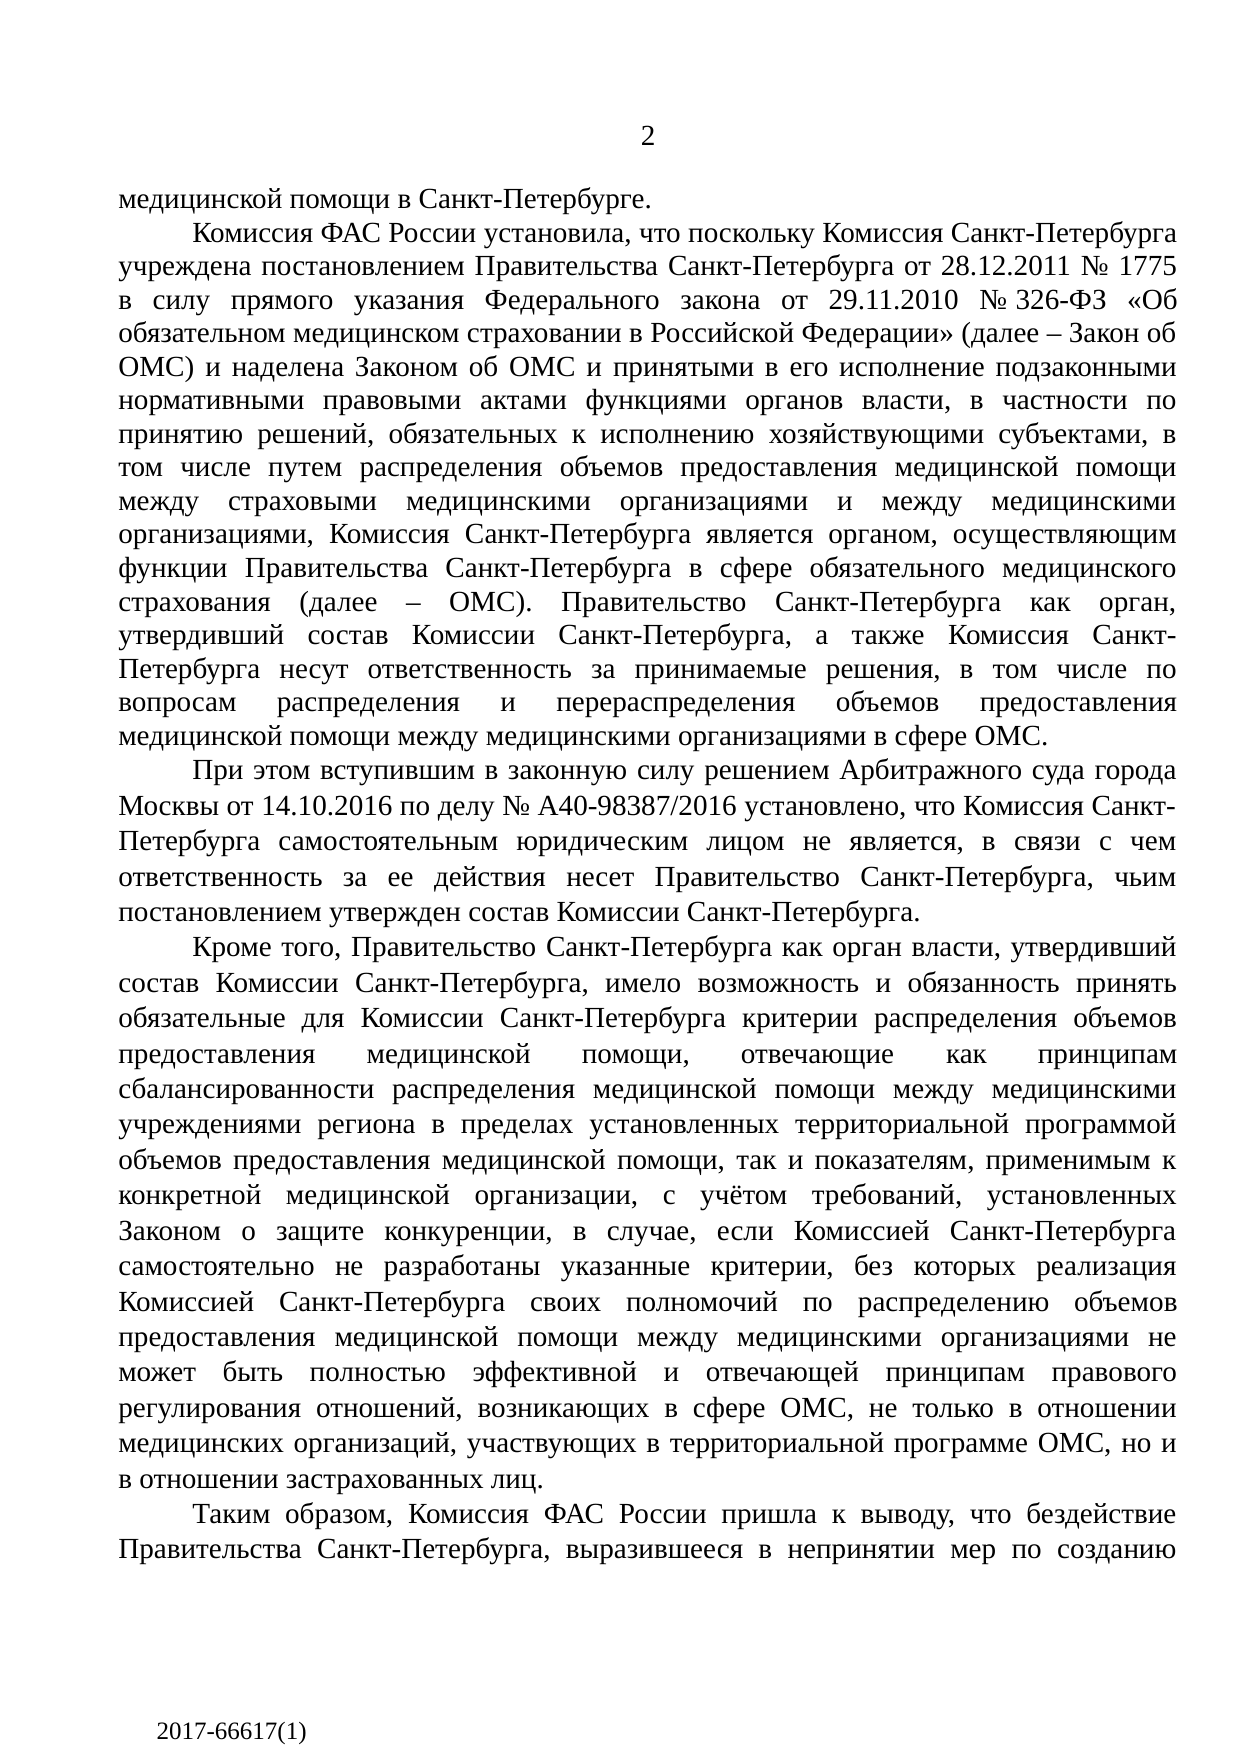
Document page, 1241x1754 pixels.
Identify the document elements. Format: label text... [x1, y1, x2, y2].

text При этом вступившим в законную силу решением Арбитражного суда города Москвы от 14.10.2016 по делу № А40-98387/2016 установлено, что Комиссия Санкт-Петербурга самостоятельным юридическим лицом не является, в связи с чем ответственность за ее действия несет Правительство Санкт-Петербурга, чьим постановлением утвержден состав Комиссии Санкт-Петербурга. [118, 751, 1177, 928]
text медицинской помощи в Санкт-Петербурге. [118, 181, 1177, 215]
text Таким образом, Комиссия ФАС России пришла к выводу, что бездействие Правительства Санкт-Петербурга, выразившееся в непринятии мер по созданию [118, 1495, 1177, 1566]
text Комиссия ФАС России установила, что поскольку Комиссия Санкт-Петербурга учреждена постановлением Правительства Санкт-Петербурга от 28.12.2011 № 1775 в силу прямого указания Федерального закона от 29.11.2010 № 326-ФЗ «Об обязательном медицинском страховании в Российской Федерации» (далее – Закон об ОМС) и наделена Законом об ОМС и принятыми в его исполнение подзаконными нормативными правовыми актами функциями органов власти, в частности по принятию решений, обязательных к исполнению хозяйствующими субъектами, в том числе путем распределения объемов предоставления медицинской помощи между страховыми медицинскими организациями и между медицинскими организациями, Комиссия Санкт-Петербурга является органом, осуществляющим функции Правительства Санкт-Петербурга в сфере обязательного медицинского страхования (далее – ОМС). Правительство Санкт-Петербурга как орган, утвердивший состав Комиссии Санкт-Петербурга, а также Комиссия Санкт-Петербурга несут ответственность за принимаемые решения, в том числе по вопросам распределения и перераспределения объемов предоставления медицинской помощи между медицинскими организациями в сфере ОМС. [118, 215, 1177, 751]
text Кроме того, Правительство Санкт-Петербурга как орган власти, утвердивший состав Комиссии Санкт-Петербурга, имело возможность и обязанность принять обязательные для Комиссии Санкт-Петербурга критерии распределения объемов предоставления медицинской помощи, отвечающие как принципам сбалансированности распределения медицинской помощи между медицинскими учреждениями региона в пределах установленных территориальной программой объемов предоставления медицинской помощи, так и показателям, применимым к конкретной медицинской организации, с учётом требований, установленных Законом о защите конкуренции, в случае, если Комиссией Санкт-Петербурга самостоятельно не разработаны указанные критерии, без которых реализация Комиссией Санкт-Петербурга своих полномочий по распределению объемов предоставления медицинской помощи между медицинскими организациями не может быть полностью эффективной и отвечающей принципам правового регулирования отношений, возникающих в сфере ОМС, не только в отношении медицинских организаций, участвующих в территориальной программе ОМС, но и в отношении застрахованных лиц. [118, 928, 1177, 1495]
